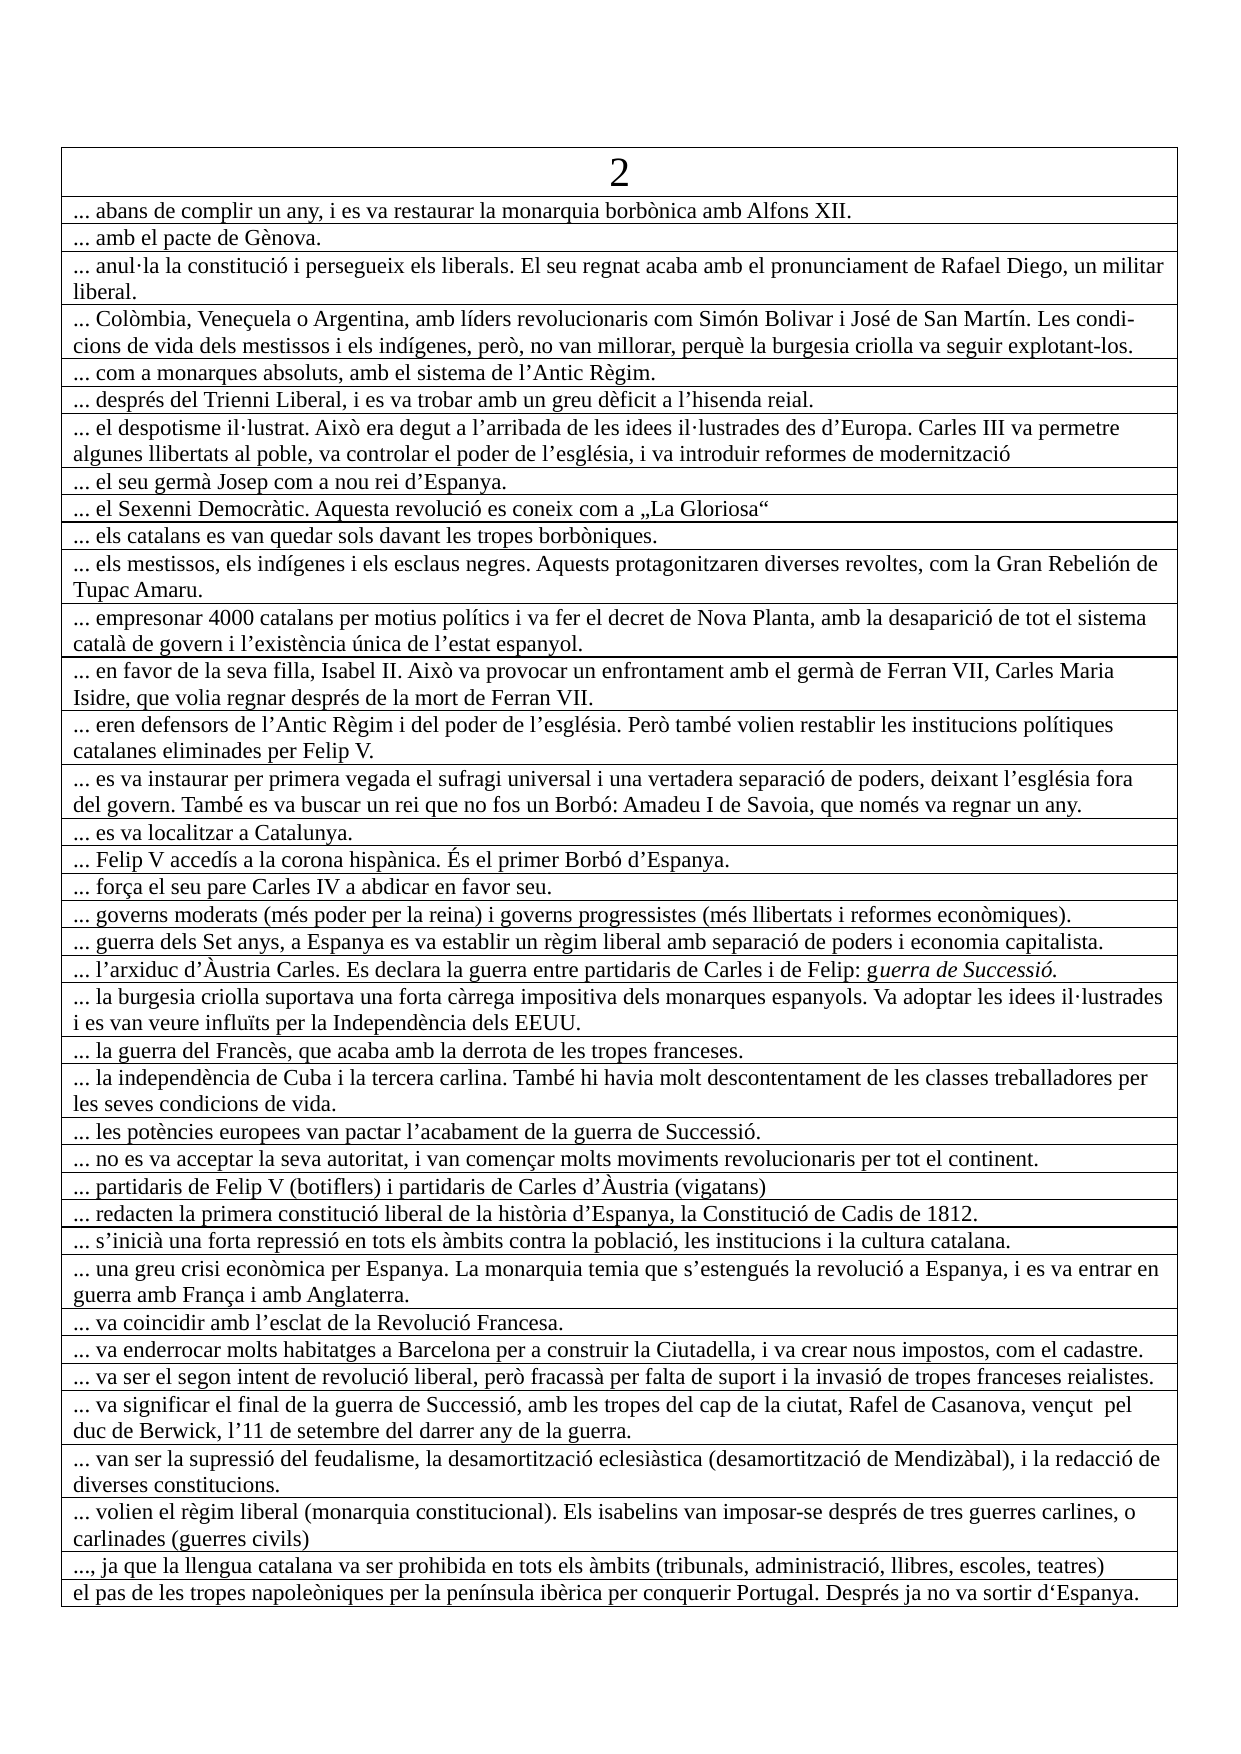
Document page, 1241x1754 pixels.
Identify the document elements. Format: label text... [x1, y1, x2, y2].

table_cell ... es va instaurar per primera vegada el sufragi universal i una vertadera separació de poders, deixant l’església fora del govern. També es va buscar un rei que no fos un Borbó: Amadeu I de Savoia, que només va regnar un any. [62, 765, 1177, 818]
table_cell ... l’arxiduc d’Àustria Carles. Es declara la guerra entre partidaris de Carles i de Felip: guerra de Successió. [62, 956, 1177, 982]
table_cell ... després del Trienni Liberal, i es va trobar amb un greu dèficit a l’hisenda reial. [62, 387, 1177, 413]
table_cell ... partidaris de Felip V (botiflers) i partidaris de Carles d’Àustria (vigatans) [62, 1173, 1177, 1199]
table_cell ... es va localitzar a Catalunya. [62, 819, 1177, 845]
table_cell ... el despotisme il·lustrat. Això era degut a l’arribada de les idees il·lustrades des d’Europa. Carles III va permetre algunes llibertats al poble, va controlar el poder de l’església, i va introduir reformes de modernització [62, 414, 1177, 467]
table_cell ... va ser el segon intent de revolució liberal, però fracassà per falta de suport i la invasió de tropes franceses reialistes. [62, 1364, 1177, 1390]
table_cell ... Felip V accedís a la corona hispànica. És el primer Borbó d’Espanya. [62, 846, 1177, 872]
table_cell ... Colòmbia, Veneçuela o Argentina, amb líders revolucionaris com Simón Bolivar i José de San Martín. Les condi-cions de vida dels mestissos i els indígenes, però, no van millorar, perquè la burgesia criolla va seguir explotant-los. [62, 305, 1177, 358]
table_cell ... com a monarques absoluts, amb el sistema de l’Antic Règim. [62, 359, 1177, 386]
table_cell ... els mestissos, els indígenes i els esclaus negres. Aquests protagonitzaren diverses revoltes, com la Gran Rebelión de Tupac Amaru. [62, 550, 1177, 603]
table_cell ... guerra dels Set anys, a Espanya es va establir un règim liberal amb separació de poders i economia capitalista. [62, 928, 1177, 954]
table_cell ... les potències europees van pactar l’acabament de la guerra de Successió. [62, 1118, 1177, 1144]
table_cell ... va coincidir amb l’esclat de la Revolució Francesa. [62, 1309, 1177, 1335]
table_cell ... redacten la primera constitució liberal de la història d’Espanya, la Constitució de Cadis de 1812. [62, 1200, 1177, 1226]
table_cell ... empresonar 4000 catalans per motius polítics i va fer el decret de Nova Planta, amb la desaparició de tot el sistema català de govern i l’existència única de l’estat espanyol. [62, 604, 1177, 656]
table_cell ... abans de complir un any, i es va restaurar la monarquia borbònica amb Alfons XII. [62, 197, 1177, 223]
table_cell ..., ja que la llengua catalana va ser prohibida en tots els àmbits (tribunals, administració, llibres, escoles, teatres) [62, 1552, 1177, 1578]
table_cell ... la guerra del Francès, que acaba amb la derrota de les tropes franceses. [62, 1037, 1177, 1063]
table_cell ... s’inicià una forta repressió en tots els àmbits contra la població, les institucions i la cultura catalana. [62, 1228, 1177, 1254]
table_cell ... anul·la la constitució i persegueix els liberals. El seu regnat acaba amb el pronunciament de Rafael Diego, un militar liberal. [62, 252, 1177, 304]
table_cell ... en favor de la seva filla, Isabel II. Això va provocar un enfrontament amb el germà de Ferran VII, Carles Maria Isidre, que volia regnar després de la mort de Ferran VII. [62, 658, 1177, 710]
table_cell ... volien el règim liberal (monarquia constitucional). Els isabelins van imposar-se després de tres guerres carlines, o carlinades (guerres civils) [62, 1498, 1177, 1551]
table_header 2 [62, 148, 1177, 196]
table_cell ... la burgesia criolla suportava una forta càrrega impositiva dels monarques espanyols. Va adoptar les idees il·lustrades i es van veure influïts per la Independència dels EEUU. [62, 983, 1177, 1036]
table_cell ... el seu germà Josep com a nou rei d’Espanya. [62, 468, 1177, 494]
table_cell ... governs moderats (més poder per la reina) i governs progressistes (més llibertats i reformes econòmiques). [62, 901, 1177, 927]
table_cell ... van ser la supressió del feudalisme, la desamortització eclesiàstica (desamortització de Mendizàbal), i la redacció de diverses constitucions. [62, 1445, 1177, 1497]
table_cell el pas de les tropes napoleòniques per la península ibèrica per conquerir Portugal. Després ja no va sortir d‘Espanya. [62, 1580, 1177, 1606]
table_cell ... força el seu pare Carles IV a abdicar en favor seu. [62, 874, 1177, 900]
table_cell ... va enderrocar molts habitatges a Barcelona per a construir la Ciutadella, i va crear nous impostos, com el cadastre. [62, 1336, 1177, 1362]
table_cell ... amb el pacte de Gènova. [62, 224, 1177, 251]
table_cell ... la independència de Cuba i la tercera carlina. També hi havia molt descontentament de les classes treballadores per les seves condicions de vida. [62, 1064, 1177, 1117]
table_cell ... va significar el final de la guerra de Successió, amb les tropes del cap de la ciutat, Rafel de Casanova, vençut pel duc de Berwick, l’11 de setembre del darrer any de la guerra. [62, 1391, 1177, 1443]
table_cell ... els catalans es van quedar sols davant les tropes borbòniques. [62, 523, 1177, 549]
table_cell ... eren defensors de l’Antic Règim i del poder de l’església. Però també volien restablir les institucions polítiques catalanes eliminades per Felip V. [62, 711, 1177, 764]
table_cell ... no es va acceptar la seva autoritat, i van començar molts moviments revolucionaris per tot el continent. [62, 1145, 1177, 1172]
table_cell ... una greu crisi econòmica per Espanya. La monarquia temia que s’estengués la revolució a Espanya, i es va entrar en guerra amb França i amb Anglaterra. [62, 1255, 1177, 1308]
table_cell ... el Sexenni Democràtic. Aquesta revolució es coneix com a „La Gloriosa“ [62, 495, 1177, 521]
